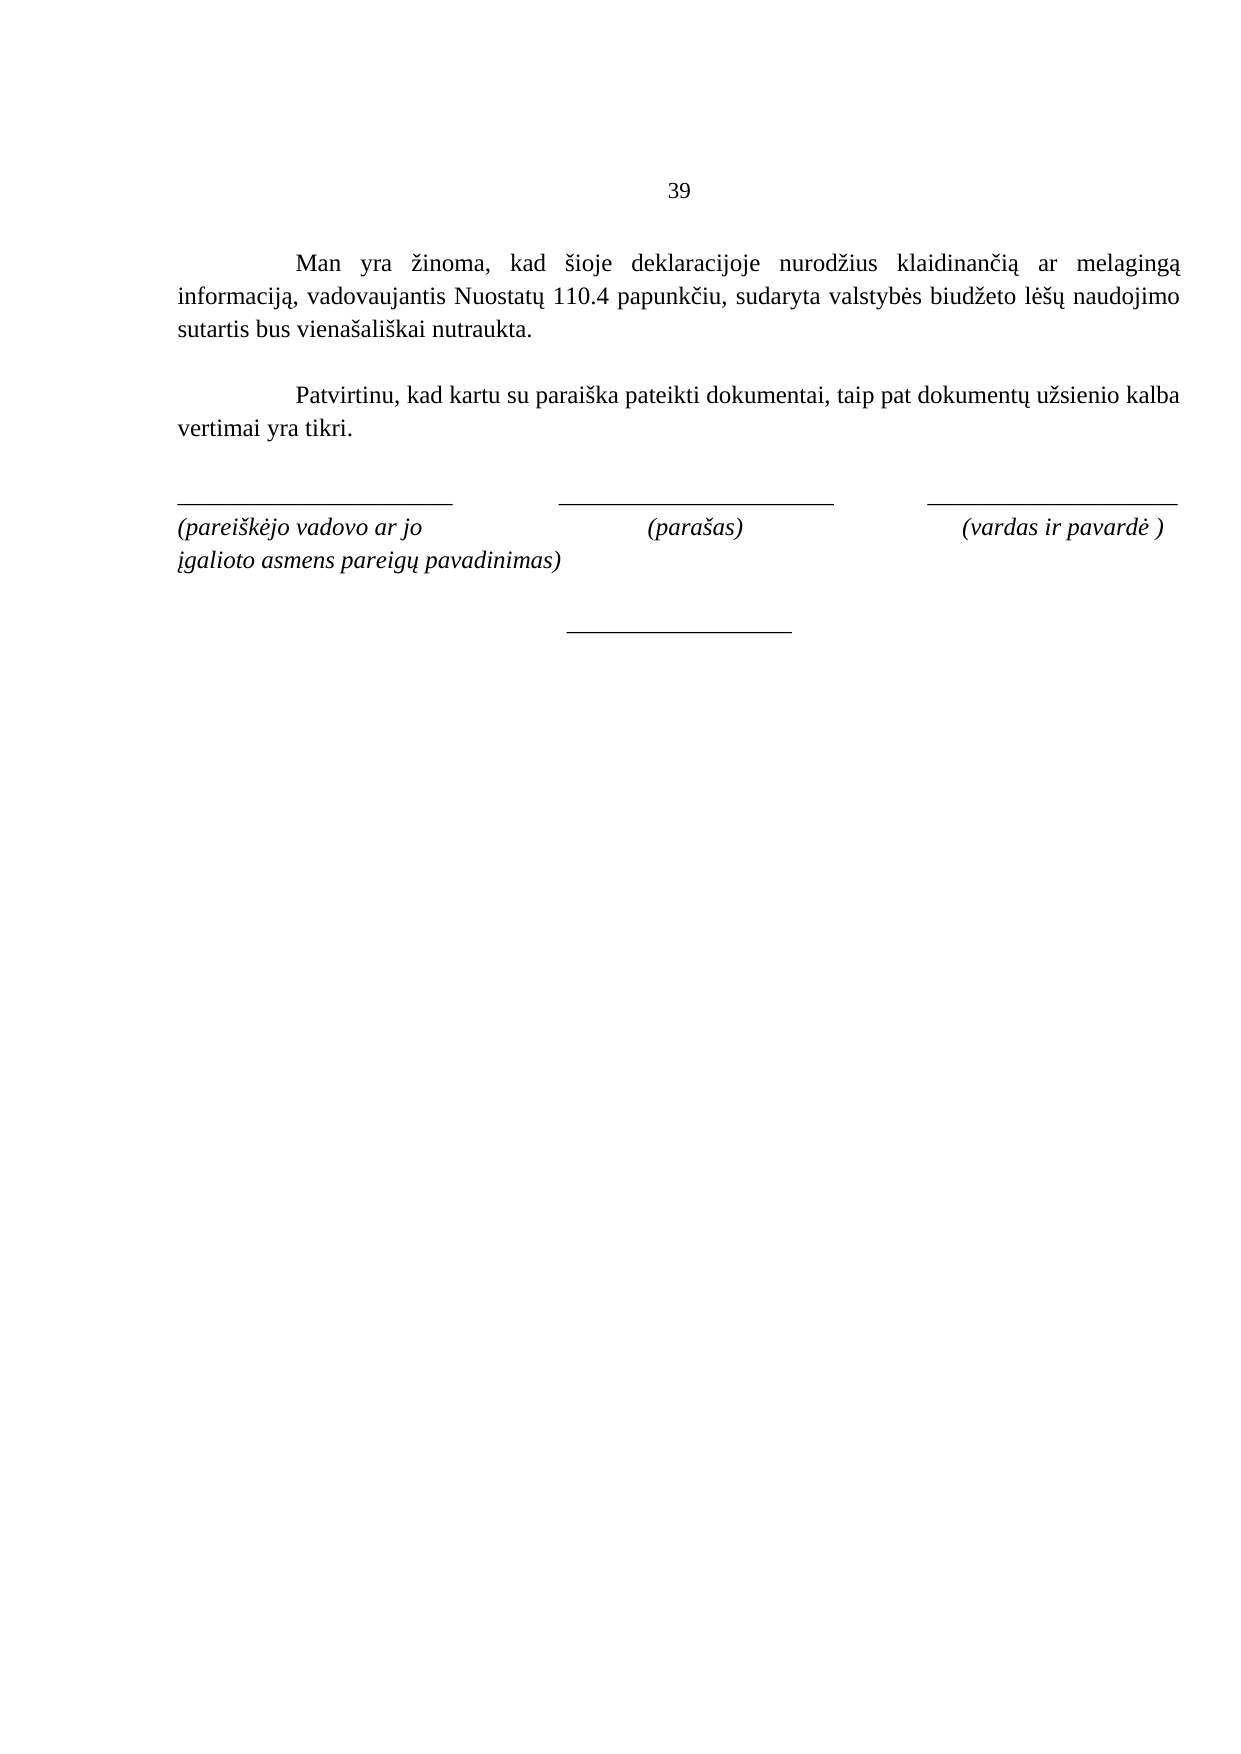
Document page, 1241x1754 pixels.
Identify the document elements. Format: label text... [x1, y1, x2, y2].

text ______________________ ______________________ ____________________ [177, 479, 1181, 508]
text (pareiškėjo vadovo ar jo (parašas) (vardas ir pavardė ) [177, 512, 1181, 541]
text Man yra žinoma, kad šioje deklaracijoje nurodžius klaidinančią ar melagingą informaciją, vadovaujantis Nuostatų 110.4 papunkčiu, sudaryta valstybės biudžeto lėšų naudojimo sutartis bus vienašališkai nutraukta. [177, 248, 1181, 343]
text Patvirtinu, kad kartu su paraiška pateikti dokumentai, taip pat dokumentų užsienio kalba vertimai yra tikri. [177, 380, 1181, 442]
text __________________ [177, 607, 1181, 636]
text įgalioto asmens pareigų pavadinimas) [177, 546, 1181, 574]
